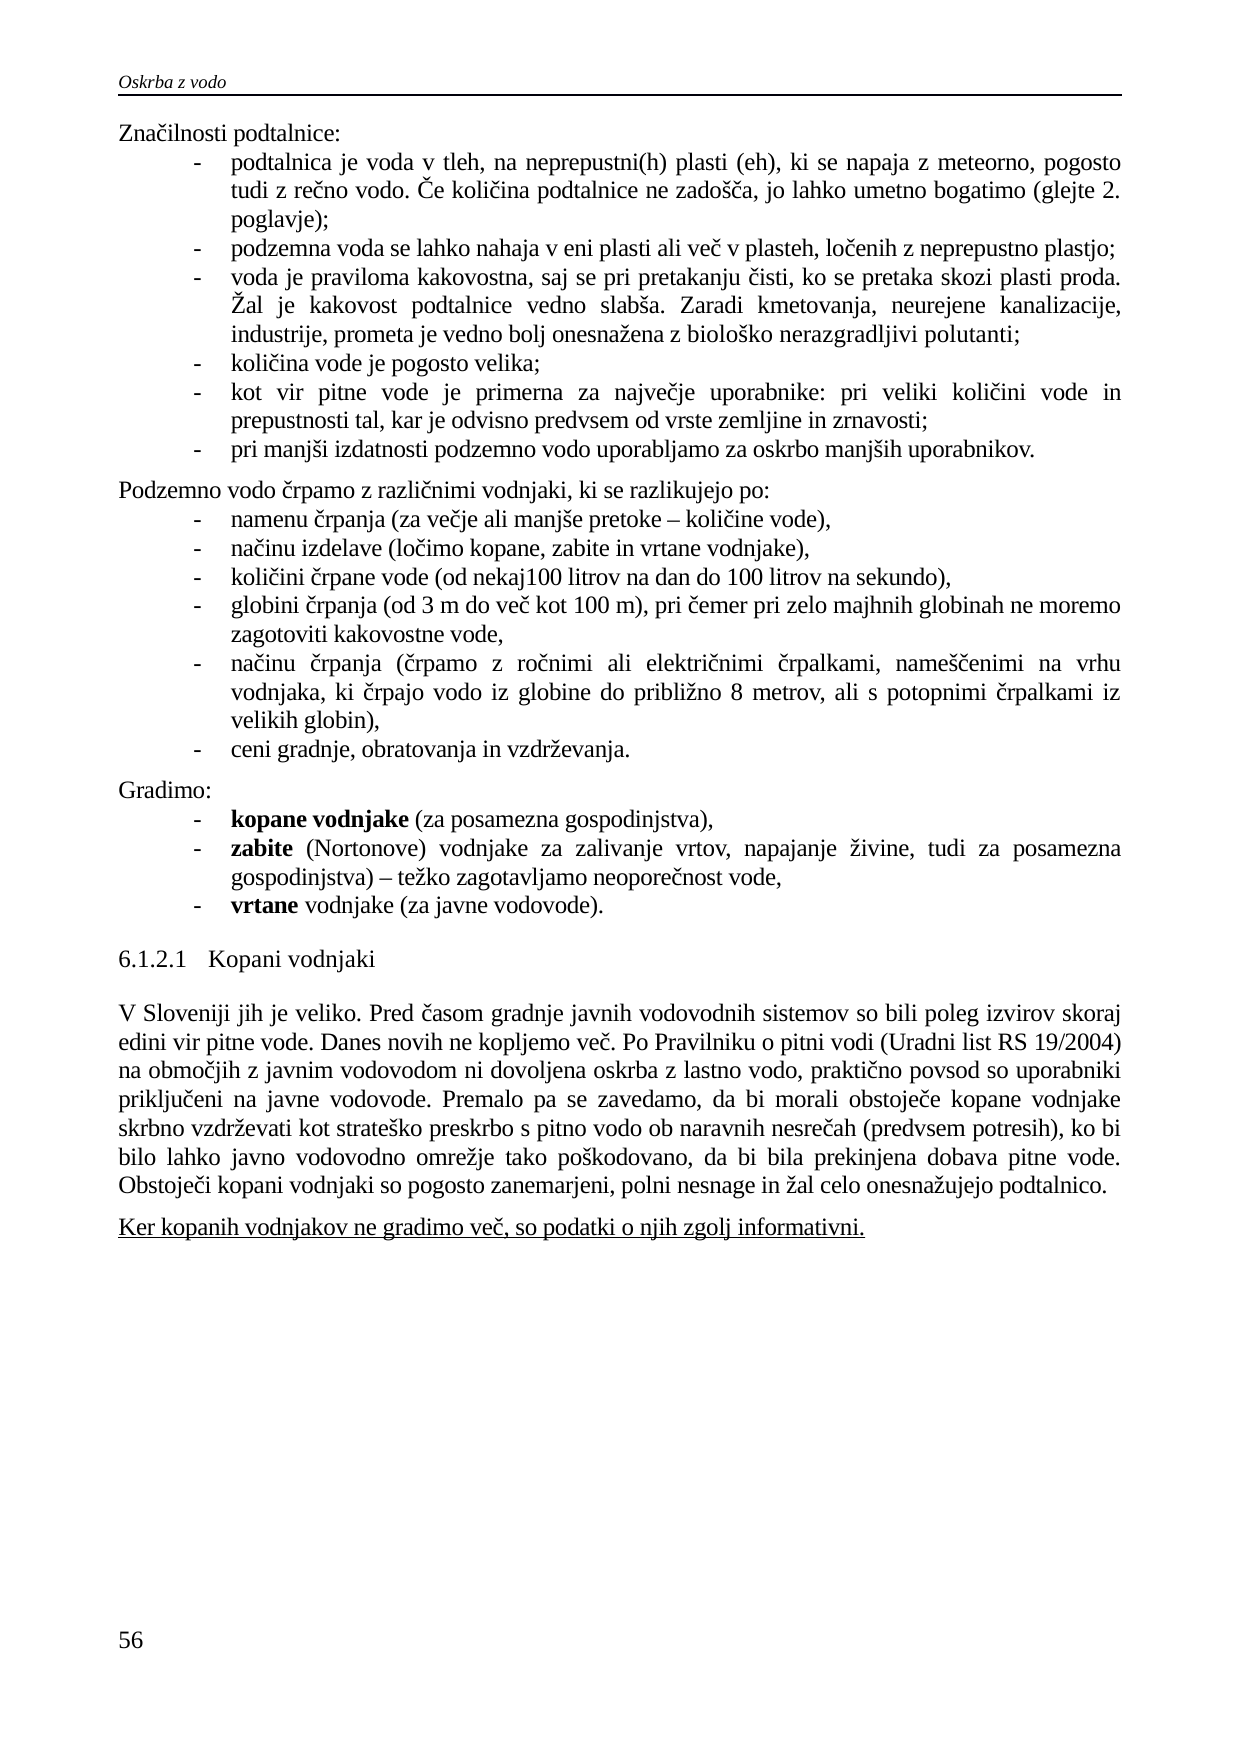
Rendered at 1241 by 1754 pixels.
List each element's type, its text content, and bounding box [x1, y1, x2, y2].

text Gradimo: [118, 776, 1122, 804]
list načinu črpanja (črpamo z ročnimi ali električnimi črpalkami, nameščenimi na vrhu vodnjaka, ki črpajo vodo iz globine do približno 8 metrov, ali s potopnimi črpalkami iz velikih globin), [193, 648, 1122, 734]
list kot vir pitne vode je primerna za največje uporabnike: pri veliki količini vode in prepustnosti tal, kar je odvisno predvsem od vrste zemljine in zrnavosti; [193, 377, 1122, 434]
list količina vode je pogosto velika; [193, 348, 1122, 377]
text Ker kopanih vodnjakov ne gradimo več, so podatki o njih zgolj informativni. [118, 1212, 1122, 1241]
list pri manjši izdatnosti podzemno vodo uporabljamo za oskrbo manjših uporabnikov. [193, 434, 1122, 463]
text Podzemno vodo črpamo z različnimi vodnjaki, ki se razlikujejo po: [118, 476, 1122, 504]
subtitle Kopani vodnjaki [118, 944, 1122, 973]
text Značilnosti podtalnice: [118, 118, 1122, 147]
list načinu izdelave (ločimo kopane, zabite in vrtane vodnjake), [193, 533, 1122, 562]
list količini črpane vode (od nekaj100 litrov na dan do 100 litrov na sekundo), [193, 562, 1122, 591]
list namenu črpanja (za večje ali manjše pretoke – količine vode), [193, 504, 1122, 533]
text V Sloveniji jih je veliko. Pred časom gradnje javnih vodovodnih sistemov so bili poleg izvirov skoraj edini vir pitne vode. Danes novih ne kopljemo več. Po Pravilniku o pitni vodi (Uradni list RS 19/2004) na območjih z javnim vodovodom ni dovoljena oskrba z lastno vodo, praktično povsod so uporabniki priključeni na javne vodovode. Premalo pa se zavedamo, da bi morali obstoječe kopane vodnjake skrbno vzdrževati kot strateško preskrbo s pitno vodo ob naravnih nesrečah (predvsem potresih), ko bi bilo lahko javno vodovodno omrežje tako poškodovano, da bi bila prekinjena dobava pitne vode. Obstoječi kopani vodnjaki so pogosto zanemarjeni, polni nesnage in žal celo onesnažujejo podtalnico. [118, 998, 1122, 1199]
list podtalnica je voda v tleh, na neprepustni(h) plasti (eh), ki se napaja z meteorno, pogosto tudi z rečno vodo. Če količina podtalnice ne zadošča, jo lahko umetno bogatimo (glejte 2. poglavje); [193, 147, 1122, 233]
list vrtane vodnjake (za javne vodovode). [193, 891, 1122, 919]
list kopane vodnjake (za posamezna gospodinjstva), [193, 804, 1122, 833]
list ceni gradnje, obratovanja in vzdrževanja. [193, 734, 1122, 763]
list zabite (Nortonove) vodnjake za zalivanje vrtov, napajanje živine, tudi za posamezna gospodinjstva) – težko zagotavljamo neoporečnost vode, [193, 833, 1122, 891]
list podzemna voda se lahko nahaja v eni plasti ali več v plasteh, ločenih z neprepustno plastjo; [193, 233, 1122, 262]
list globini črpanja (od 3 m do več kot 100 m), pri čemer pri zelo majhnih globinah ne moremo zagotoviti kakovostne vode, [193, 591, 1122, 648]
list voda je praviloma kakovostna, saj se pri pretakanju čisti, ko se pretaka skozi plasti proda. Žal je kakovost podtalnice vedno slabša. Zaradi kmetovanja, neurejene kanalizacije, industrije, prometa je vedno bolj onesnažena z biološko nerazgradljivi polutanti; [193, 262, 1122, 348]
